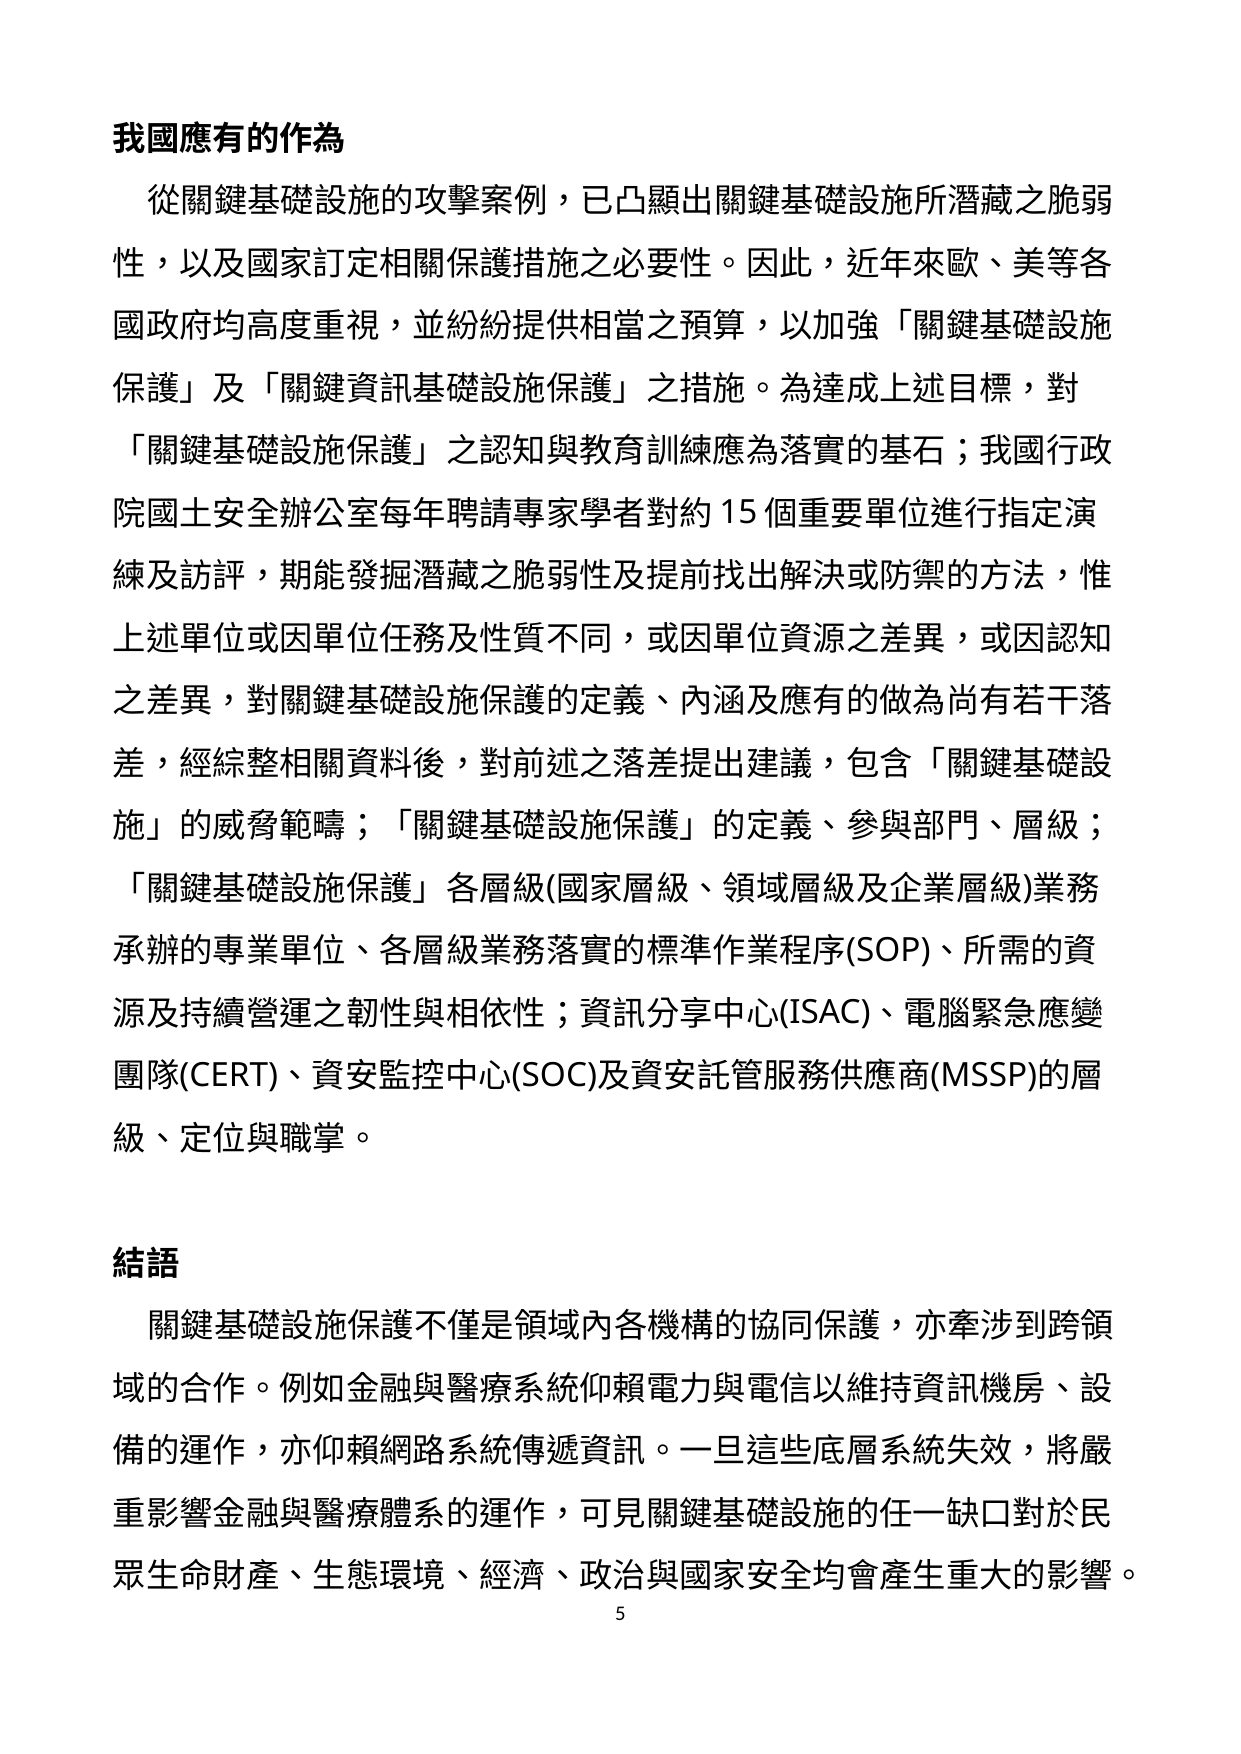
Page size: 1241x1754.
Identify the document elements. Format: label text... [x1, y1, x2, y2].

text 關鍵基礎設施保護不僅是領域內各機構的協同保護，亦牽涉到跨領域的合作。例如金融與醫療系統仰賴電力與電信以維持資訊機房、設備的運作，亦仰賴網路系統傳遞資訊。一旦這些底層系統失效，將嚴重影響金融與醫療體系的運作，可見關鍵基礎設施的任一缺口對於民眾生命財產、生態環境、經濟、政治與國家安全均會產生重大的影響。 [112, 1282, 1128, 1594]
text 從關鍵基礎設施的攻擊案例，已凸顯出關鍵基礎設施所潛藏之脆弱性，以及國家訂定相關保護措施之必要性。因此，近年來歐、美等各國政府均高度重視，並紛紛提供相當之預算，以加強「關鍵基礎設施保護」及「關鍵資訊基礎設施保護」之措施。為達成上述目標，對「關鍵基礎設施保護」之認知與教育訓練應為落實的基石；我國行政院國土安全辦公室每年聘請專家學者對約15個重要單位進行指定演練及訪評，期能發掘潛藏之脆弱性及提前找出解決或防禦的方法，惟上述單位或因單位任務及性質不同，或因單位資源之差異，或因認知之差異，對關鍵基礎設施保護的定義、內涵及應有的做為尚有若干落差，經綜整相關資料後，對前述之落差提出建議，包含「關鍵基礎設施」的威脅範疇；「關鍵基礎設施保護」的定義、參與部門、層級；「關鍵基礎設施保護」各層級(國家層級、領域層級及企業層級)業務承辦的專業單位、各層級業務落實的標準作業程序(SOP)、所需的資源及持續營運之韌性與相依性；資訊分享中心(ISAC)、電腦緊急應變團隊(CERT)、資安監控中心(SOC)及資安託管服務供應商(MSSP)的層級、定位與職掌。 [112, 157, 1128, 1157]
text 我國應有的作為 [112, 94, 1128, 157]
text 結語 [112, 1219, 1128, 1282]
